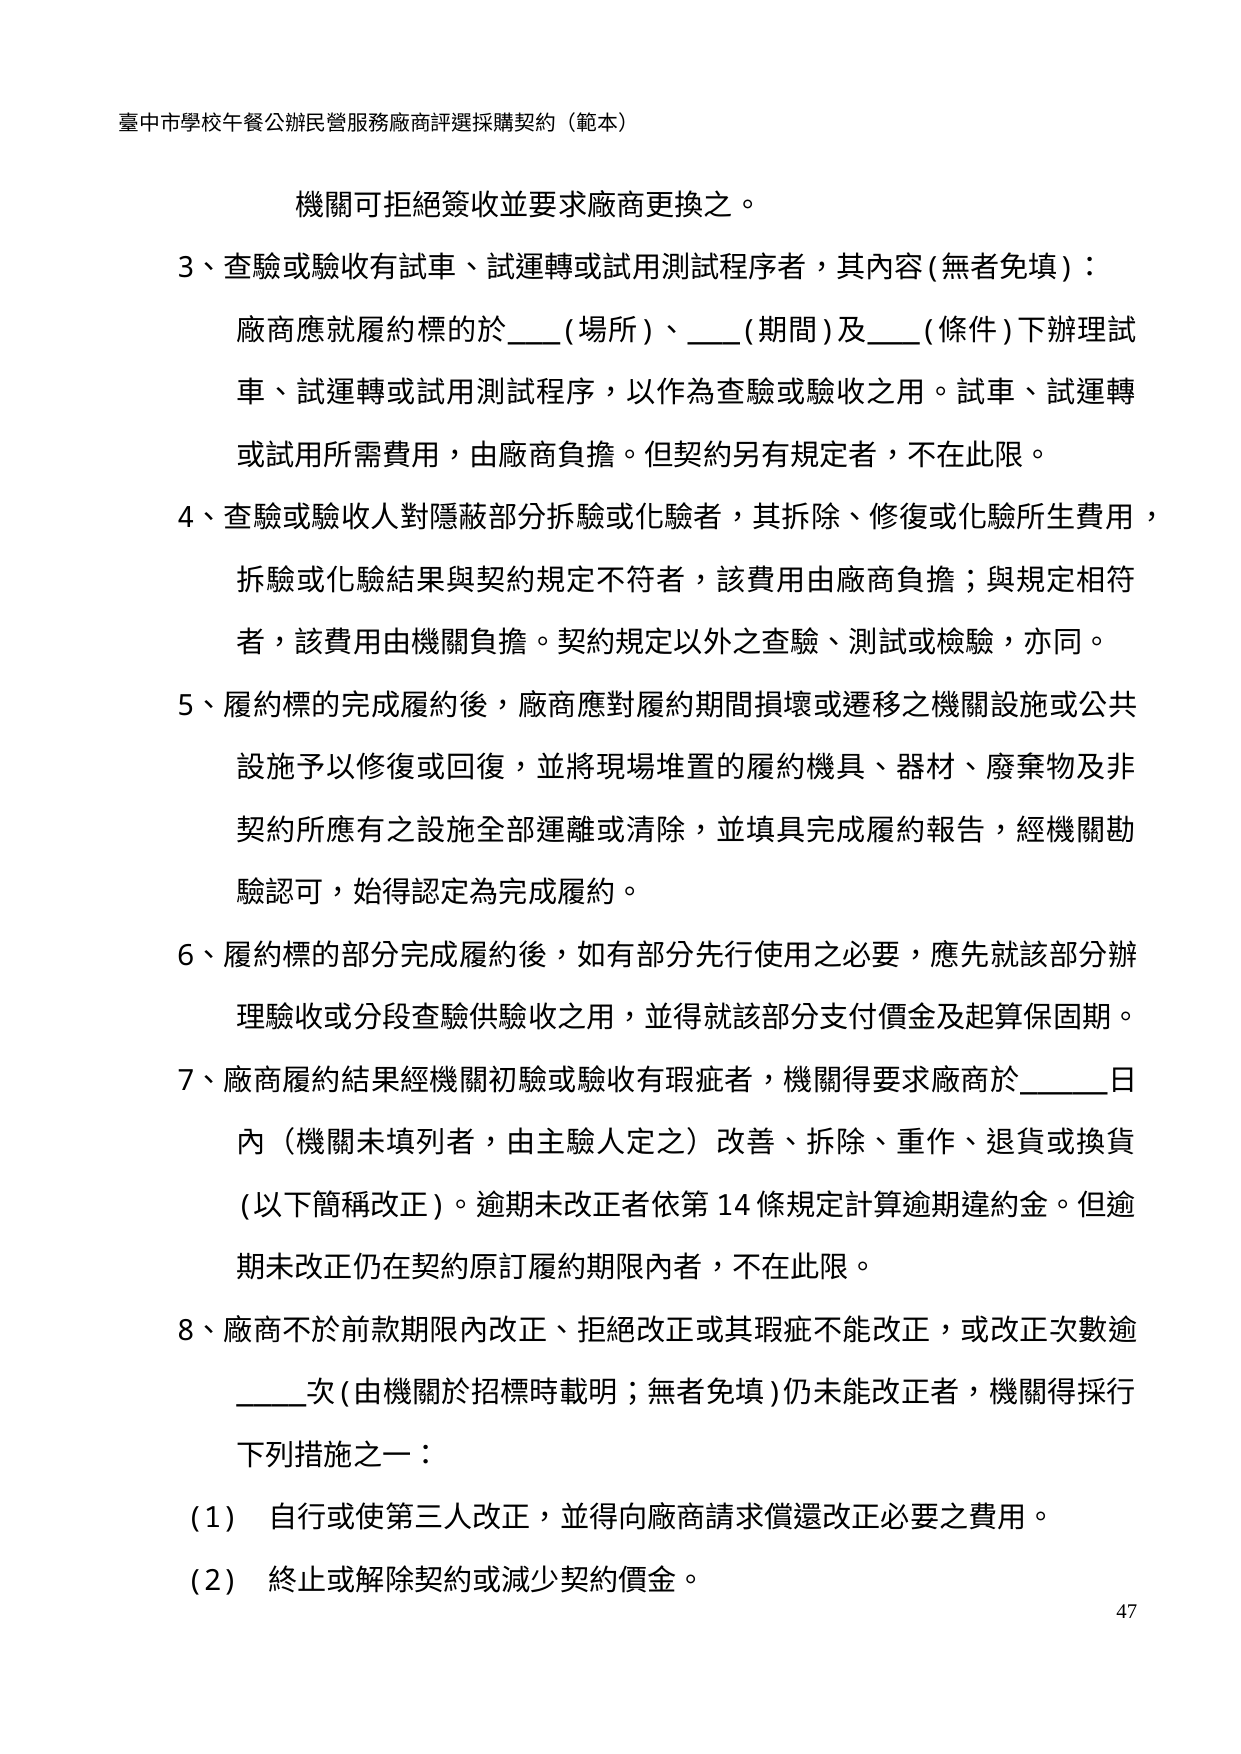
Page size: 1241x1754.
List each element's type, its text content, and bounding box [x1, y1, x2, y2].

list 自行或使第三人改正，並得向廠商請求償還改正必要之費用。 [118, 1473, 1137, 1536]
list 廠商履約結果經機關初驗或驗收有瑕疵者，機關得要求廠商於_____日內（機關未填列者，由主驗人定之）改善、拆除、重作、退貨或換貨(以下簡稱改正)。逾期未改正者依第14條規定計算逾期違約金。但逾期未改正仍在契約原訂履約期限內者，不在此限。 [177, 1036, 1137, 1286]
list 履約標的完成履約後，廠商應對履約期間損壞或遷移之機關設施或公共設施予以修復或回復，並將現場堆置的履約機具、器材、廢棄物及非契約所應有之設施全部運離或清除，並填具完成履約報告，經機關勘驗認可，始得認定為完成履約。 [177, 661, 1137, 911]
list 查驗或驗收人對隱蔽部分拆驗或化驗者，其拆除、修復或化驗所生費用，拆驗或化驗結果與契約規定不符者，該費用由廠商負擔；與規定相符者，該費用由機關負擔。契約規定以外之查驗、測試或檢驗，亦同。 [177, 473, 1137, 661]
list 履約標的部分完成履約後，如有部分先行使用之必要，應先就該部分辦理驗收或分段查驗供驗收之用，並得就該部分支付價金及起算保固期。 [177, 911, 1137, 1036]
list 廠商不於前款期限內改正、拒絕改正或其瑕疵不能改正，或改正次數逾____次(由機關於招標時載明；無者免填)仍未能改正者，機關得採行下列措施之一： [177, 1286, 1137, 1473]
list 驗收時如品質或規格、數量不符時，廠商應在當日上午○時○○分前改善或補齊，否則依罰則規定辦理。如有品質、規格不符時，機關可拒絕簽收並要求廠商更換之。 [222, 161, 1137, 223]
list 查驗或驗收有試車、試運轉或試用測試程序者，其內容(無者免填)： [177, 223, 1137, 286]
list 終止或解除契約或減少契約價金。 [118, 1536, 1137, 1598]
text 廠商應就履約標的於___(場所)、___(期間)及___(條件)下辦理試車、試運轉或試用測試程序，以作為查驗或驗收之用。試車、試運轉或試用所需費用，由廠商負擔。但契約另有規定者，不在此限。 [236, 286, 1137, 473]
